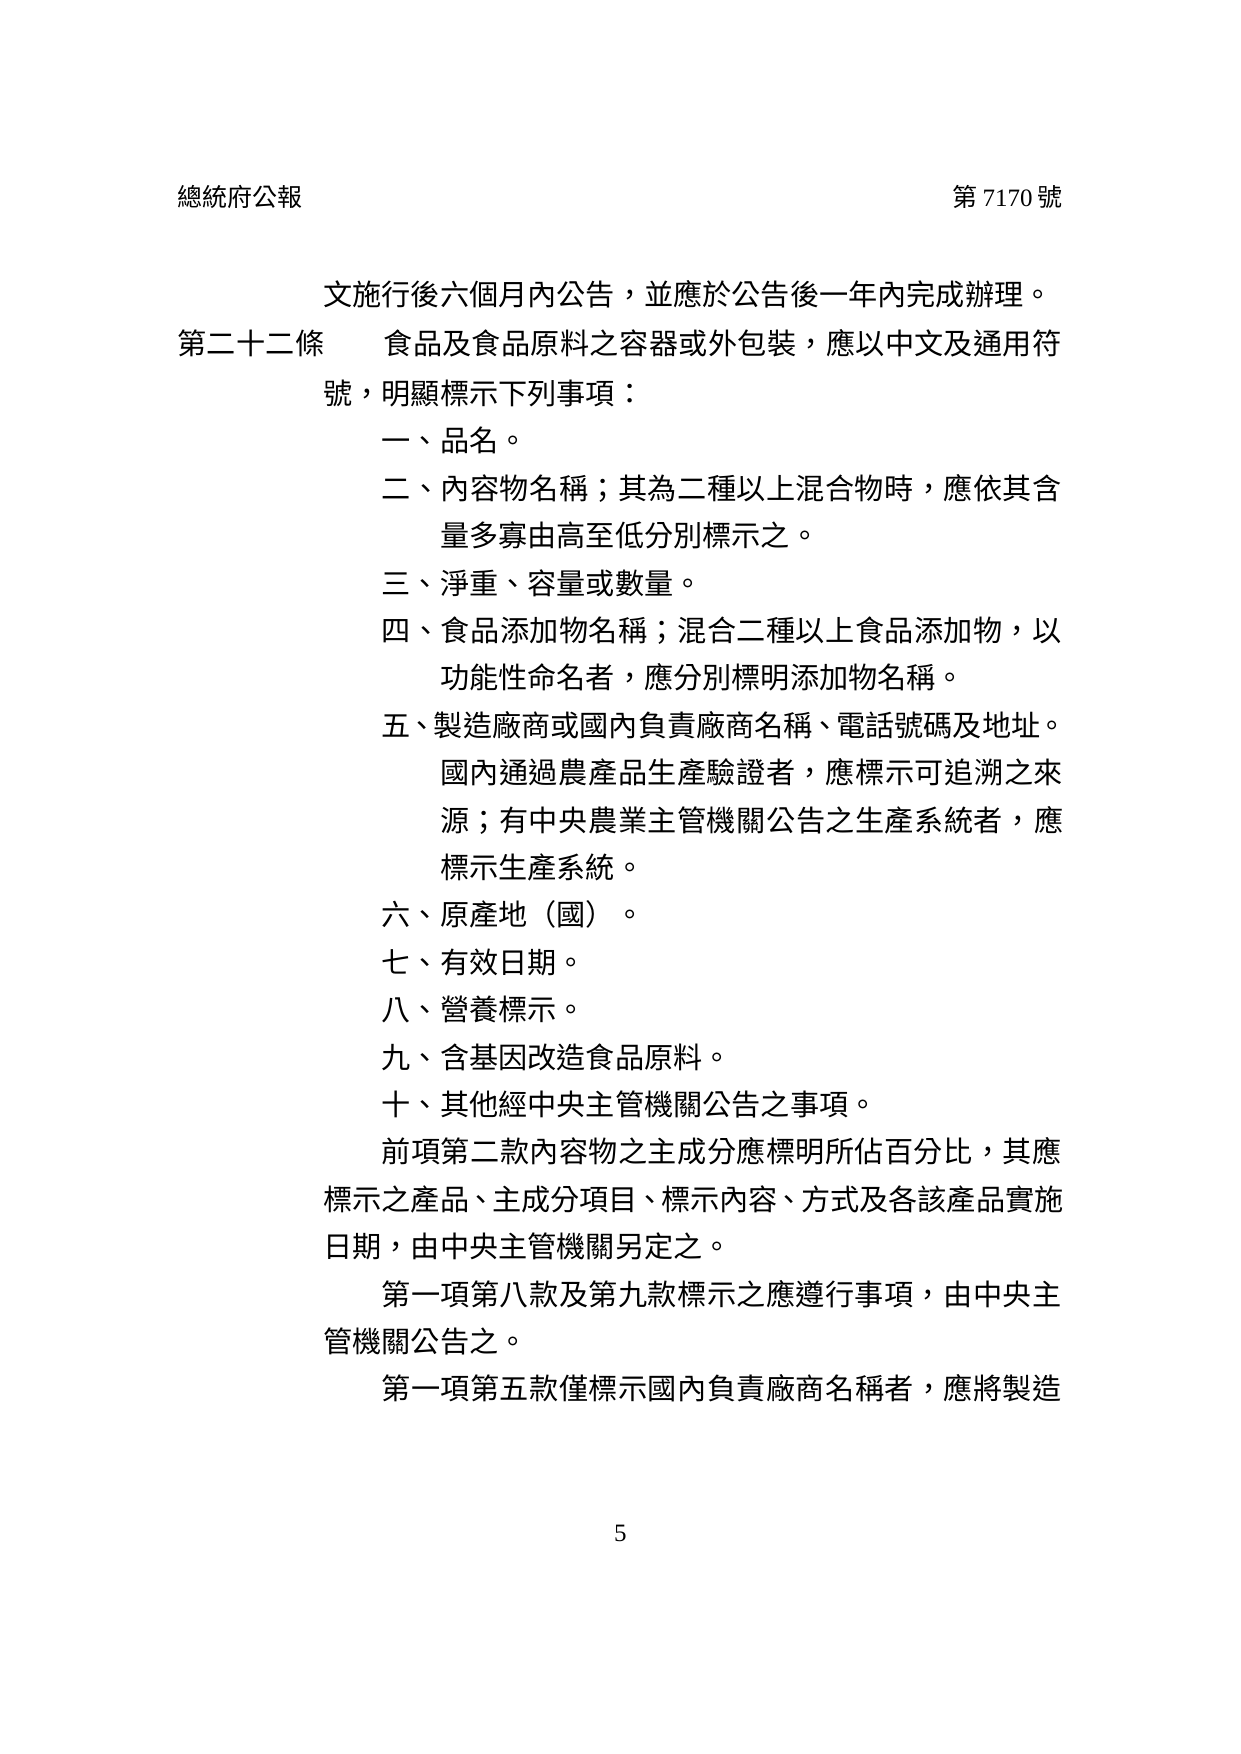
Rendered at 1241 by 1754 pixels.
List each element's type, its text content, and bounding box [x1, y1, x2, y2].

text 第二十二條 食品及食品原料之容器或外包裝，應以中文及通用符號，明顯標示下列事項： [177, 315, 1063, 414]
text 一、品名。 [381, 414, 1063, 461]
text 七、有效日期。 [381, 935, 1063, 983]
text 十、其他經中央主管機關公告之事項。 [381, 1077, 1063, 1125]
text 文施行後六個月內公告，並應於公告後一年內完成辦理。 [323, 266, 1063, 315]
text 第一項第五款僅標示國內負責廠商名稱者，應將製造 [323, 1362, 1063, 1409]
text 三、淨重、容量或數量。 [381, 556, 1063, 603]
text 二、內容物名稱；其為二種以上混合物時，應依其含量多寡由高至低分別標示之。 [381, 461, 1063, 556]
text 第一項第八款及第九款標示之應遵行事項，由中央主管機關公告之。 [323, 1267, 1063, 1362]
text 八、營養標示。 [381, 983, 1063, 1030]
text 前項第二款內容物之主成分應標明所佔百分比，其應標示之產品、主成分項目、標示內容、方式及各該產品實施日期，由中央主管機關另定之。 [323, 1125, 1063, 1267]
text 六、原產地（國）。 [381, 888, 1063, 935]
text 四、食品添加物名稱；混合二種以上食品添加物，以功能性命名者，應分別標明添加物名稱。 [381, 603, 1063, 698]
text 五、製造廠商或國內負責廠商名稱、電話號碼及地址。國內通過農產品生產驗證者，應標示可追溯之來源；有中央農業主管機關公告之生產系統者，應標示生產系統。 [381, 698, 1063, 888]
text 九、含基因改造食品原料。 [381, 1030, 1063, 1077]
